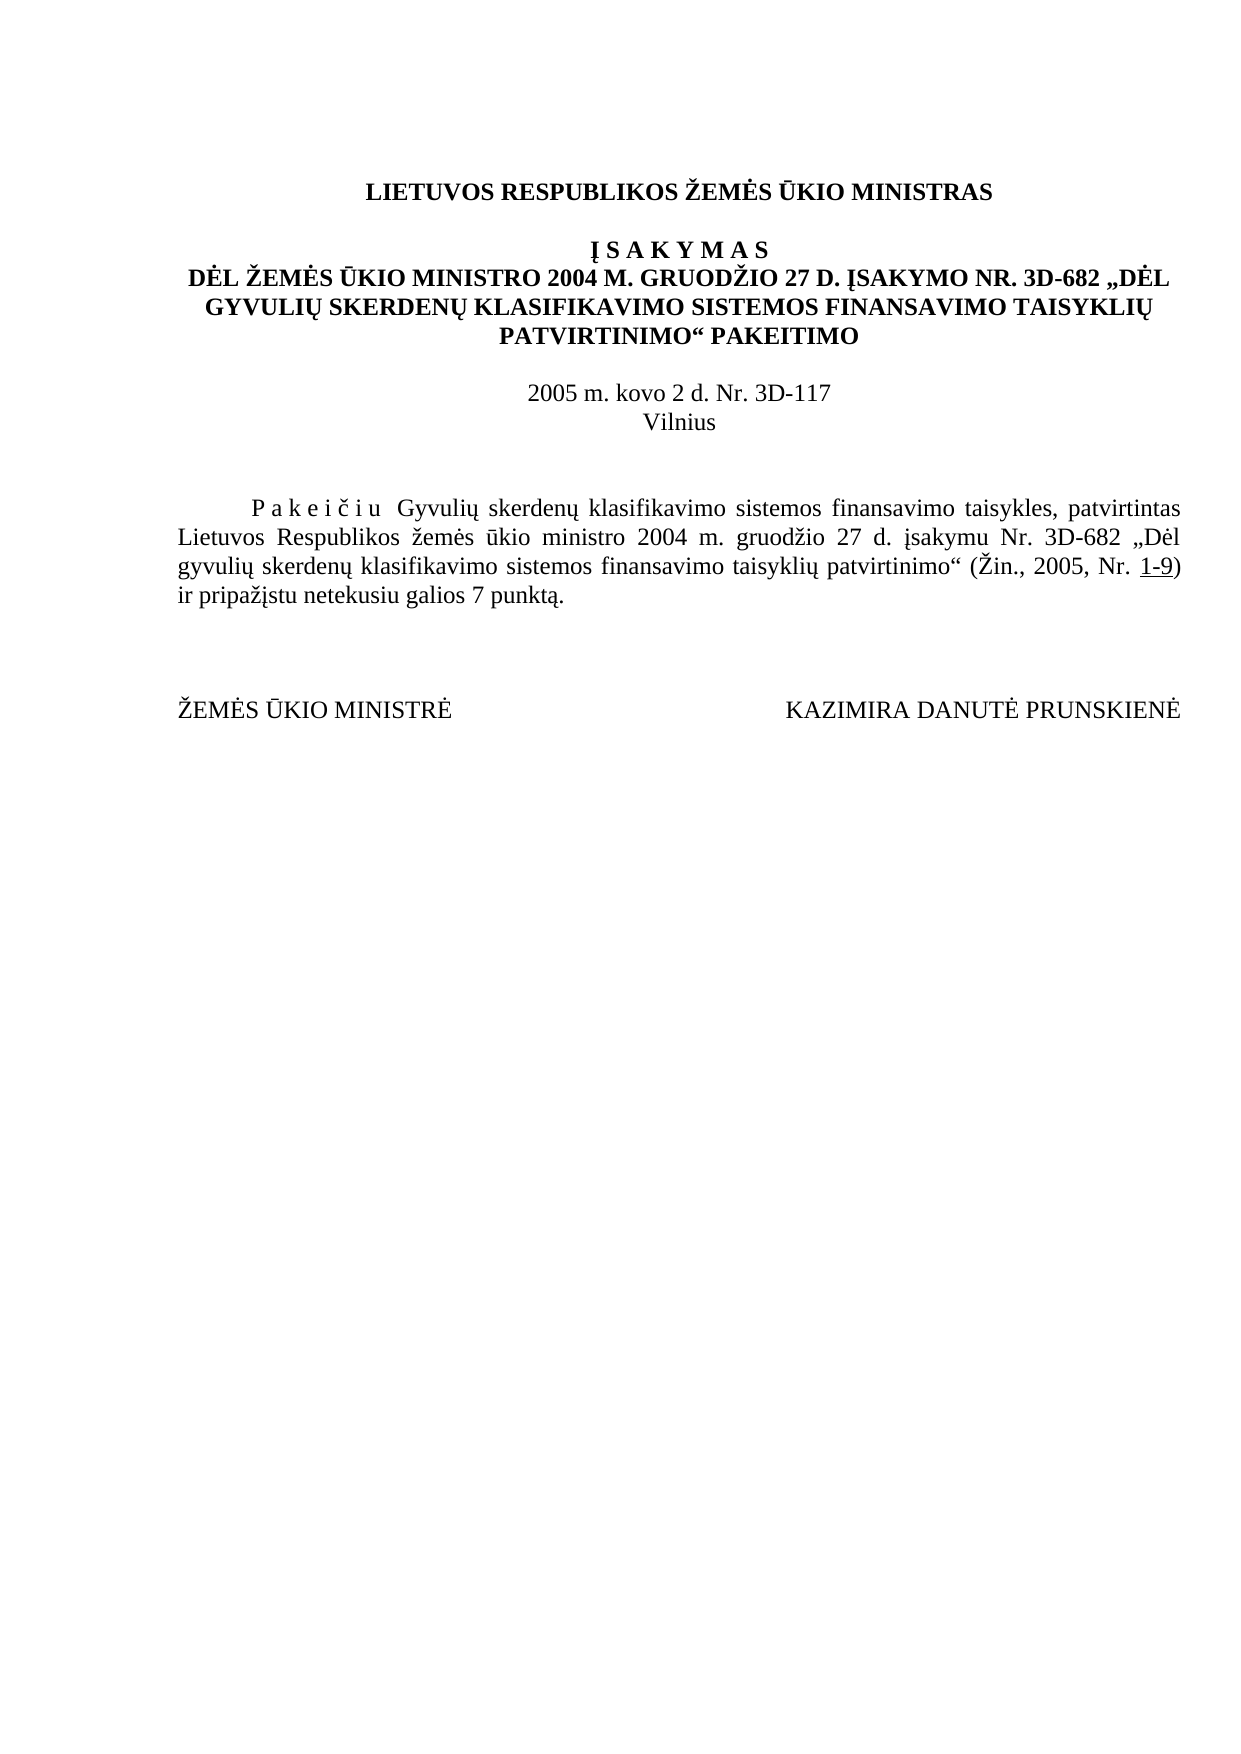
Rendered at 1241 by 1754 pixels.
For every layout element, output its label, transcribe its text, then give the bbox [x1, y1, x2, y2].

text Į S A K Y M A S [177, 235, 1181, 263]
text Žemės ūkio Ministrė Kazimira Danutė Prunskienė [177, 695, 1181, 723]
text Vilnius [177, 407, 1181, 436]
text 2005 m. kovo 2 d. Nr. 3D-117 [177, 378, 1181, 407]
text Pakeičiu Gyvulių skerdenų klasifikavimo sistemos finansavimo taisykles, patvirtintas Lietuvos Respublikos žemės ūkio ministro 2004 m. gruodžio 27 d. įsakymu Nr. 3D-682 „Dėl gyvulių skerdenų klasifikavimo sistemos finansavimo taisyklių patvirtinimo“ (Žin., 2005, Nr. 1-9) ir pripažįstu netekusiu galios 7 punktą. [177, 493, 1181, 608]
text LIETUVOS RESPUBLIKOS ŽEMĖS ŪKIO MINISTRAS [177, 177, 1181, 206]
text DĖL ŽEMĖS ŪKIO MINISTRO 2004 M. GRUODŽIO 27 D. ĮSAKYMO NR. 3D-682 „DĖL GYVULIŲ SKERDENŲ KLASIFIKAVIMO SISTEMOS FINANSAVIMO TAISYKLIŲ PATVIRTINIMO“ PAKEITIMO [177, 263, 1181, 350]
